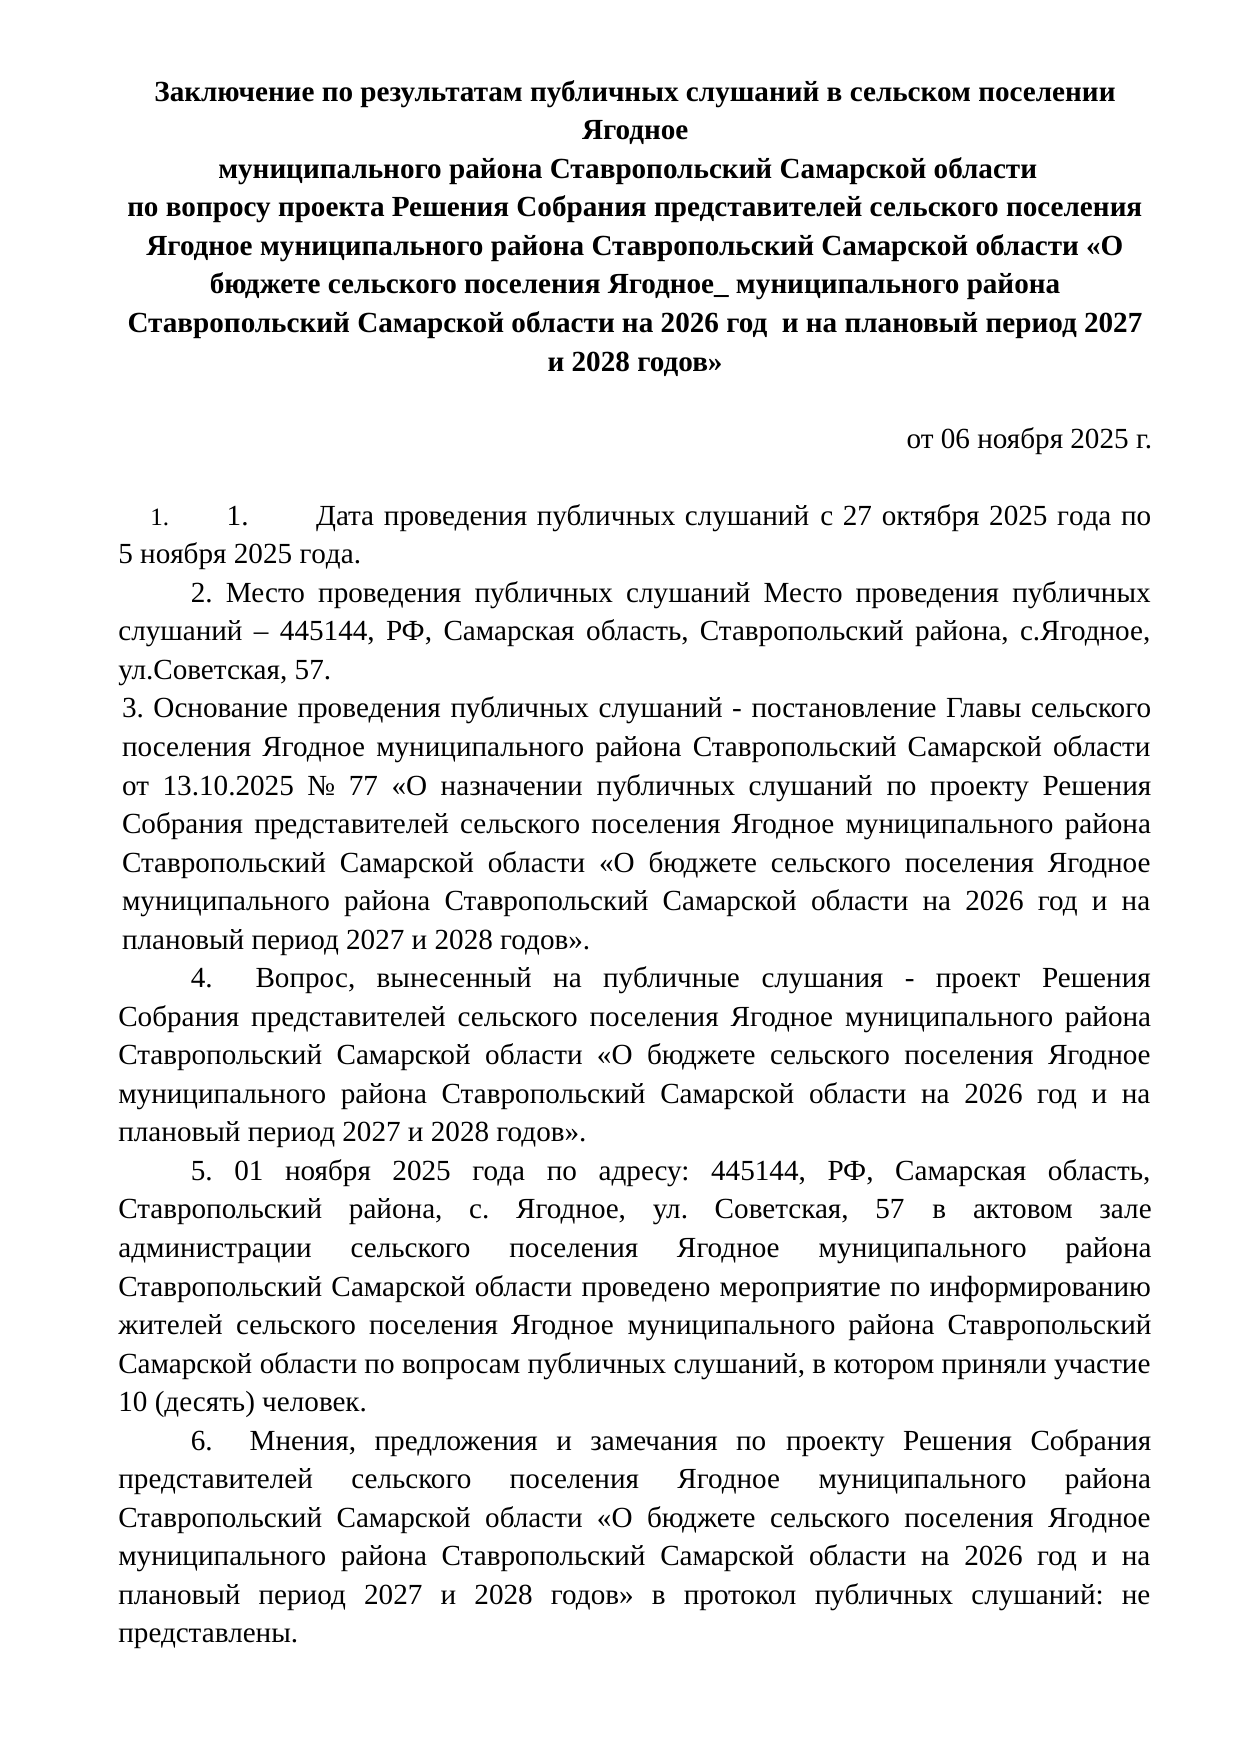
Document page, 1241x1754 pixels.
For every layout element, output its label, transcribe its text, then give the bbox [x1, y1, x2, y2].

text от 06 ноября 2025 г. [789, 421, 1152, 454]
text муниципального района Ставропольский Самарской области [118, 151, 1152, 184]
list 1. Дата проведения публичных слушаний с 27 октября 2025 года по 5 ноября 2025 года. [118, 498, 1152, 570]
text 6. Мнения, предложения и замечания по проекту Решения Собрания представителей сельского поселения Ягодное муниципального района Ставропольский Самарской области «О бюджете сельского поселения Ягодное муниципального района Ставропольский Самарской области на 2026 год и на плановый период 2027 и 2028 годов» в протокол публичных слушаний: не представлены. [118, 1423, 1152, 1649]
text 3. Основание проведения публичных слушаний - постановление Главы сельского поселения Ягодное муниципального района Ставропольский Самарской области от 13.10.2025 № 77 «О назначении публичных слушаний по проекту Решения Собрания представителей сельского поселения Ягодное муниципального района Ставропольский Самарской области «О бюджете сельского поселения Ягодное муниципального района Ставропольский Самарской области на 2026 год и на плановый период 2027 и 2028 годов». [122, 691, 1152, 955]
text 5. 01 ноября 2025 года по адресу: 445144, РФ, Самарская область, Ставропольский района, с. Ягодное, ул. Советская, 57 в актовом зале администрации сельского поселения Ягодное муниципального района Ставропольский Самарской области проведено мероприятие по информированию жителей сельского поселения Ягодное муниципального района Ставропольский Самарской области по вопросам публичных слушаний, в котором приняли участие 10 (десять) человек. [118, 1153, 1152, 1418]
text 2. Место проведения публичных слушаний Место проведения публичных слушаний – 445144, РФ, Самарская область, Ставропольский района, с.Ягодное, ул.Советская, 57. [118, 575, 1152, 686]
text 4. Вопрос, вынесенный на публичные слушания - проект Решения Собрания представителей сельского поселения Ягодное муниципального района Ставропольский Самарской области «О бюджете сельского поселения Ягодное муниципального района Ставропольский Самарской области на 2026 год и на плановый период 2027 и 2028 годов». [118, 960, 1152, 1148]
text по вопросу проекта Решения Собрания представителей сельского поселения Ягодное муниципального района Ставропольский Самарской области «О бюджете сельского поселения Ягодное_ муниципального района Ставропольский Самарской области на 2026 год и на плановый период 2027 и 2028 годов» [118, 189, 1152, 377]
text Заключение по результатам публичных слушаний в сельском поселении Ягодное [118, 74, 1152, 146]
